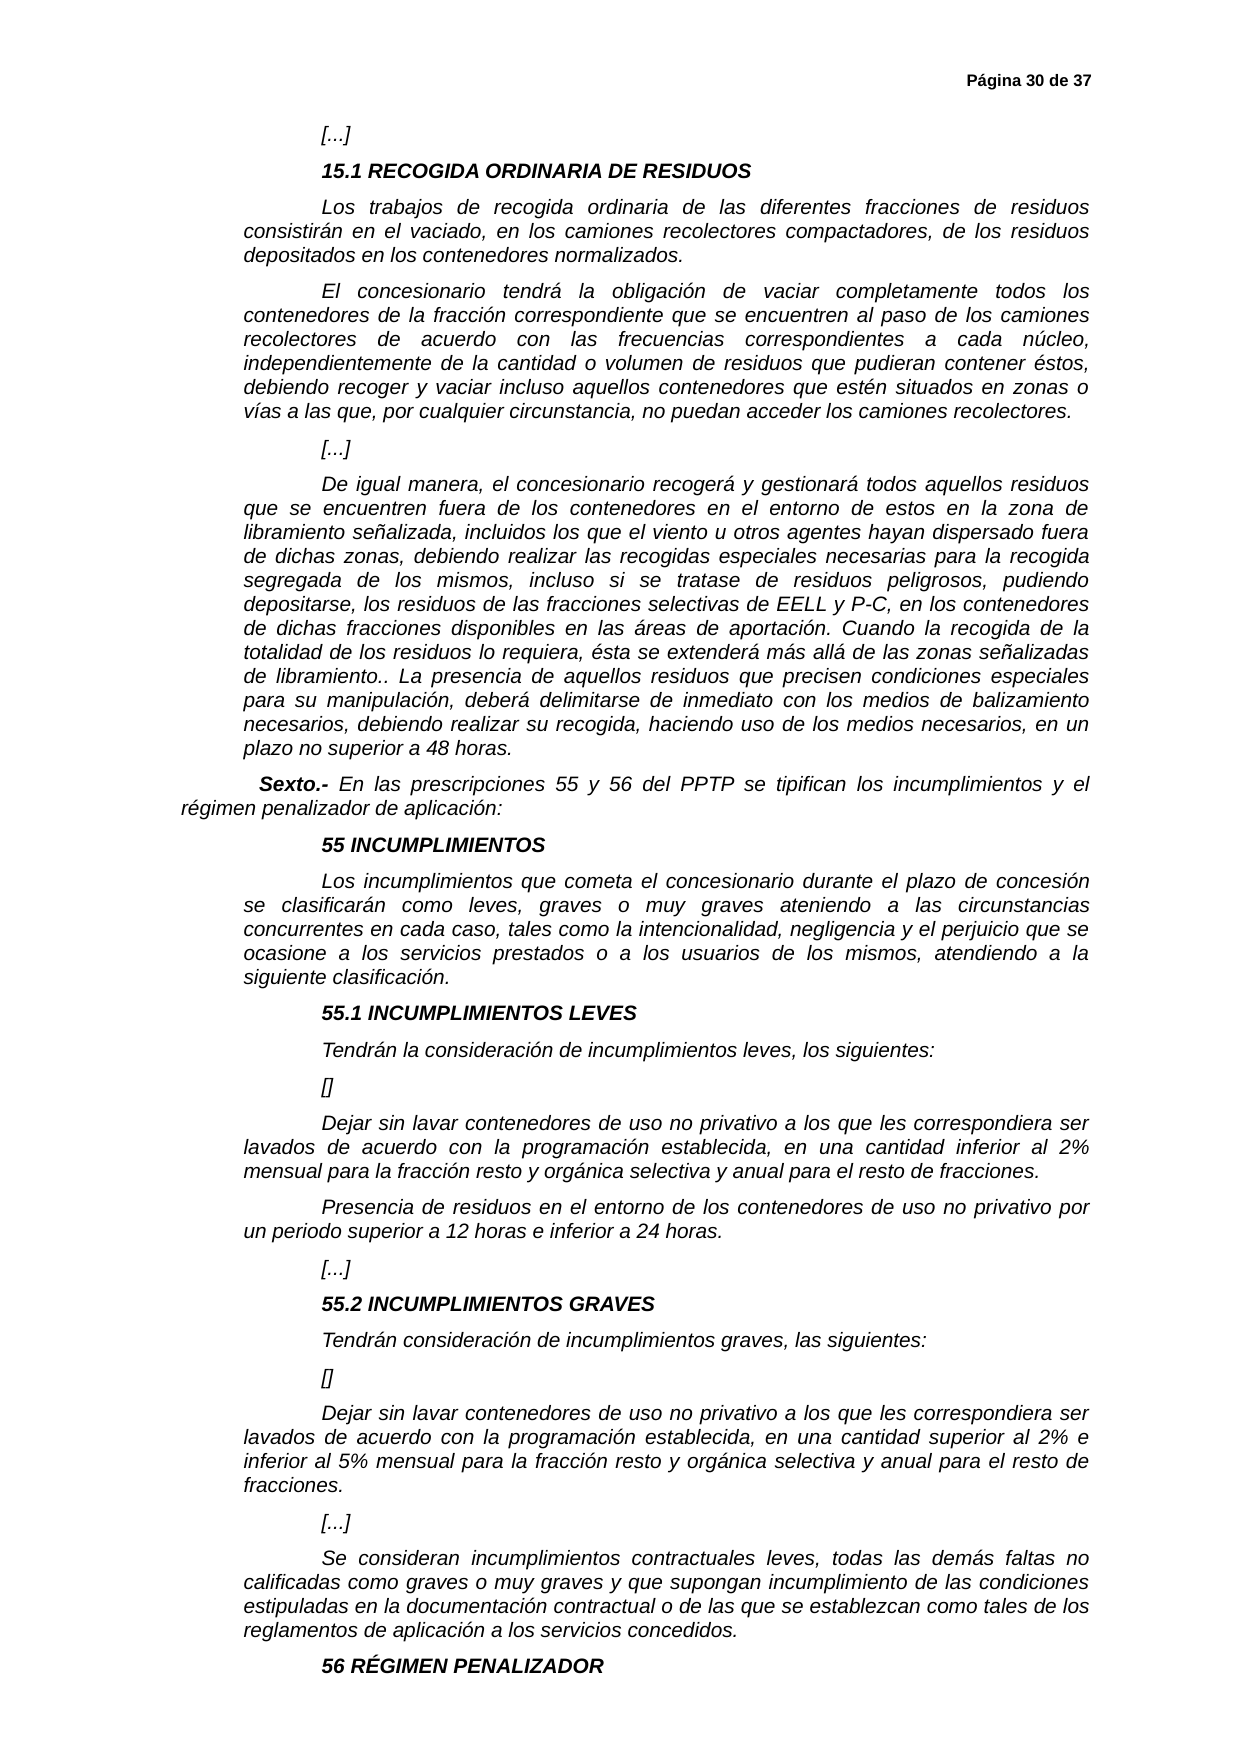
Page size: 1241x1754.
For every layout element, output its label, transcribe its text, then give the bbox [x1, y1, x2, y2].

text 55 INCUMPLIMIENTOS [243, 832, 1092, 856]
text [...] [243, 122, 1092, 146]
text Tendrán consideración de incumplimientos graves, las siguientes: [243, 1328, 1092, 1352]
text El concesionario tendrá la obligación de vaciar completamente todos los contenedores de la fracción correspondiente que se encuentren al paso de los camiones recolectores de acuerdo con las frecuencias correspondientes a cada núcleo, independientemente de la cantidad o volumen de residuos que pudieran contener éstos, debiendo recoger y vaciar incluso aquellos contenedores que estén situados en zonas o vías a las que, por cualquier circunstancia, no puedan acceder los camiones recolectores. [243, 279, 1092, 423]
text 15.1 RECOGIDA ORDINARIA DE RESIDUOS [243, 158, 1092, 182]
text De igual manera, el concesionario recogerá y gestionará todos aquellos residuos que se encuentren fuera de los contenedores en el entorno de estos en la zona de libramiento señalizada, incluidos los que el viento u otros agentes hayan dispersado fuera de dichas zonas, debiendo realizar las recogidas especiales necesarias para la recogida segregada de los mismos, incluso si se tratase de residuos peligrosos, pudiendo depositarse, los residuos de las fracciones selectivas de EELL y P-C, en los contenedores de dichas fracciones disponibles en las áreas de aportación. Cuando la recogida de la totalidad de los residuos lo requiera, ésta se extenderá más allá de las zonas señalizadas de libramiento.. La presencia de aquellos residuos que precisen condiciones especiales para su manipulación, deberá delimitarse de inmediato con los medios de balizamiento necesarios, debiendo realizar su recogida, haciendo uso de los medios necesarios, en un plazo no superior a 48 horas. [243, 472, 1092, 759]
text [] [243, 1365, 1092, 1389]
text [...] [243, 436, 1092, 459]
text Tendrán la consideración de incumplimientos leves, los siguientes: [243, 1038, 1092, 1062]
text Presencia de residuos en el entorno de los contenedores de uso no privativo por un periodo superior a 12 horas e inferior a 24 horas. [243, 1195, 1092, 1243]
text Se consideran incumplimientos contractuales leves, todas las demás faltas no calificadas como graves o muy graves y que supongan incumplimiento de las condiciones estipuladas en la documentación contractual o de las que se establezcan como tales de los reglamentos de aplicación a los servicios concedidos. [243, 1546, 1092, 1642]
text Los incumplimientos que cometa el concesionario durante el plazo de concesión se clasificarán como leves, graves o muy graves ateniendo a las circunstancias concurrentes en cada caso, tales como la intencionalidad, negligencia y el perjuicio que se ocasione a los servicios prestados o a los usuarios de los mismos, atendiendo a la siguiente clasificación. [243, 869, 1092, 989]
text 56 RÉGIMEN PENALIZADOR [243, 1654, 1092, 1678]
text Sexto.- En las prescripciones 55 y 56 del PPTP se tipifican los incumplimientos y el régimen penalizador de aplicación: [181, 772, 1092, 820]
text Dejar sin lavar contenedores de uso no privativo a los que les correspondiera ser lavados de acuerdo con la programación establecida, en una cantidad inferior al 2% mensual para la fracción resto y orgánica selectiva y anual para el resto de fracciones. [243, 1111, 1092, 1182]
text 55.1 INCUMPLIMIENTOS LEVES [243, 1001, 1092, 1025]
text 55.2 INCUMPLIMIENTOS GRAVES [243, 1292, 1092, 1316]
text [...] [243, 1509, 1092, 1533]
text Los trabajos de recogida ordinaria de las diferentes fracciones de residuos consistirán en el vaciado, en los camiones recolectores compactadores, de los residuos depositados en los contenedores normalizados. [243, 195, 1092, 267]
text [] [243, 1074, 1092, 1098]
text [...] [243, 1255, 1092, 1279]
text Dejar sin lavar contenedores de uso no privativo a los que les correspondiera ser lavados de acuerdo con la programación establecida, en una cantidad superior al 2% e inferior al 5% mensual para la fracción resto y orgánica selectiva y anual para el resto de fracciones. [243, 1401, 1092, 1497]
